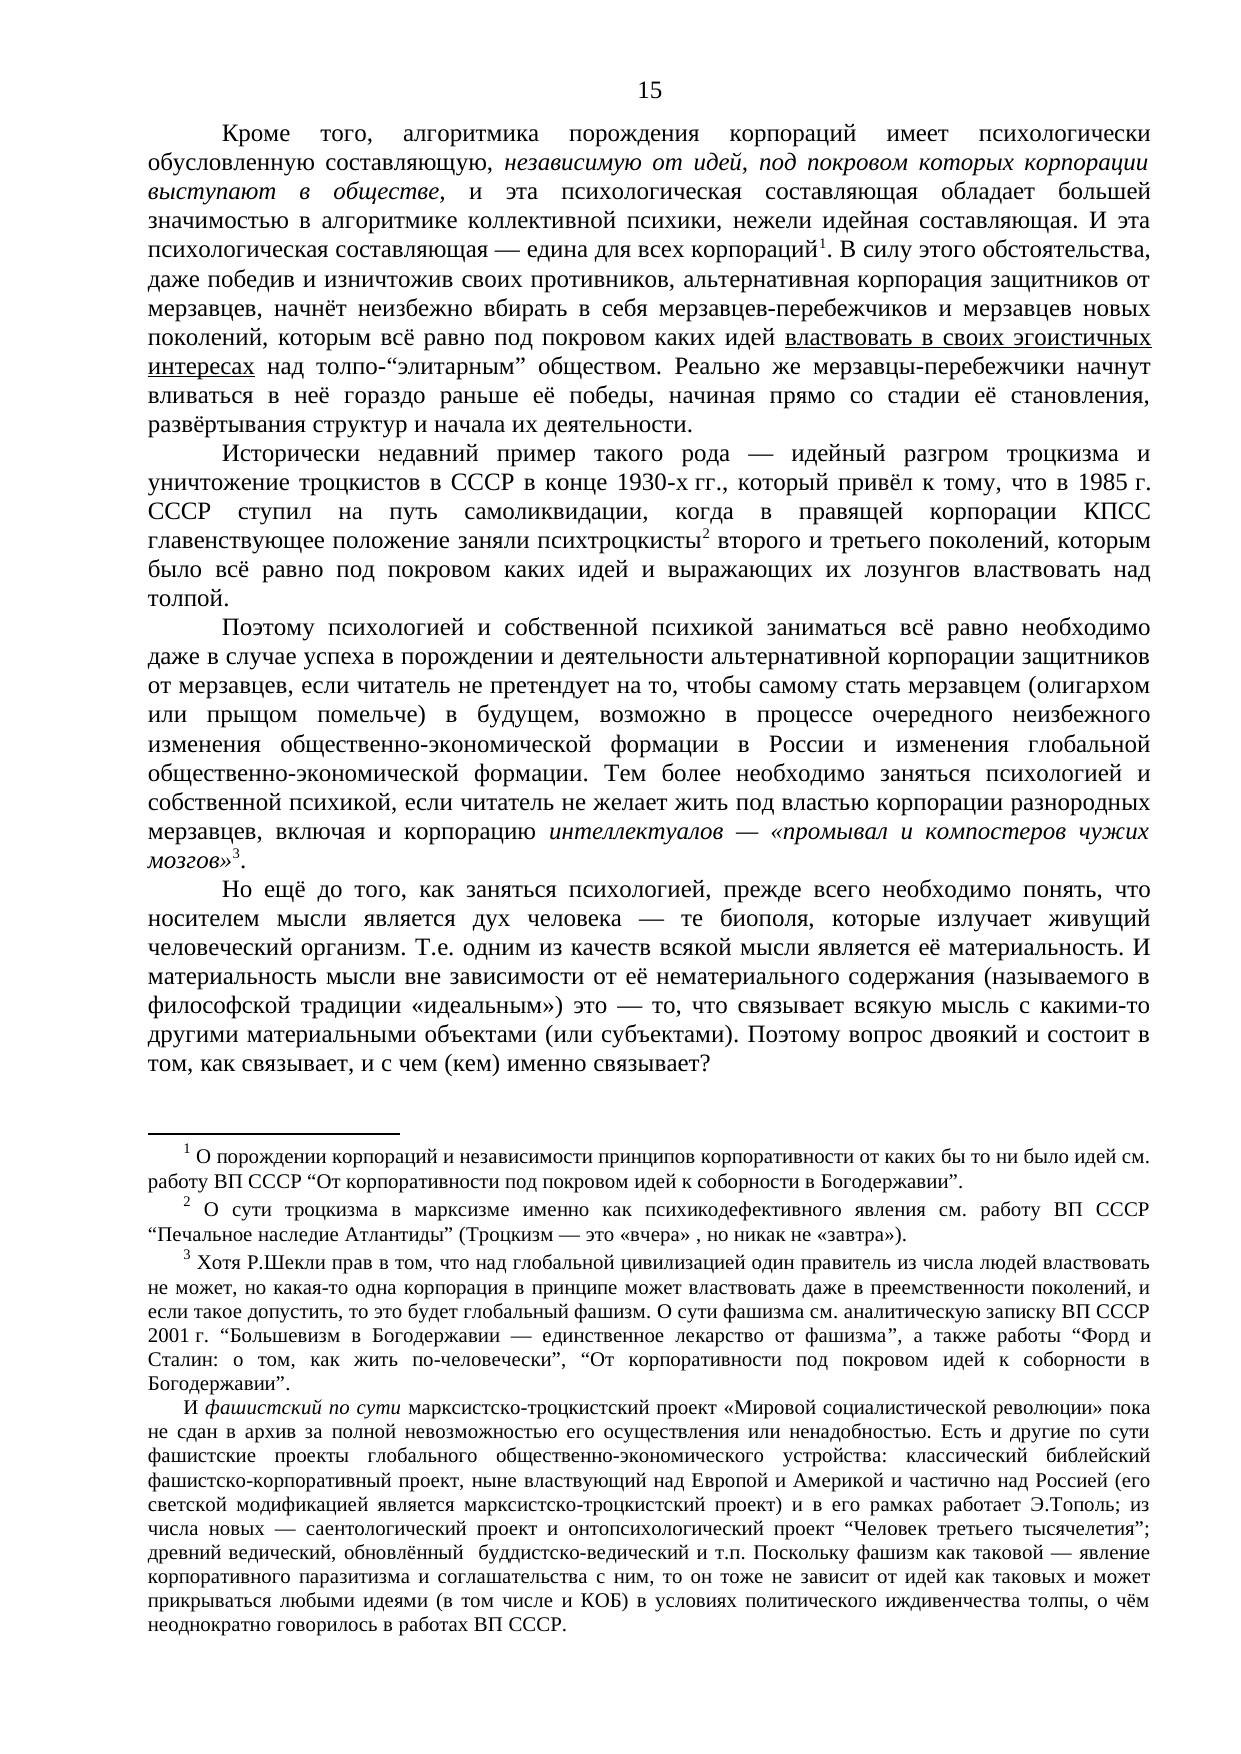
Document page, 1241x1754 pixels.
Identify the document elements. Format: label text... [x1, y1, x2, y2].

text Кроме того, алгоритмика порождения корпораций имеет психологически обусловленную составляющую, независимую от идей, под покровом которых корпорации выступают в обществе, и эта психологическая составляющая обладает большей значимостью в алгоритмике коллективной психики, нежели идейная составляющая. И эта психологическая составляющая — едина для всех корпораций. В силу этого обстоятельства, даже победив и изничтожив своих противников, альтернативная корпорация защитников от мерзавцев, начнёт неизбежно вбирать в себя мерзавцев-перебежчиков и мерзавцев новых поколений, которым всё равно под покровом каких идей властвовать в своих эгоистичных интересах над толпо-“элитарным” обществом. Реально же мерзавцы-перебежчики начнут вливаться в неё гораздо раньше её победы, начиная прямо со стадии её становления, развёртывания структур и начала их деятельности. [148, 118, 1152, 438]
text И фашистский по сути марксистско-троцкистский проект «Мировой социалистической революции» пока не сдан в архив за полной невозможностью его осуществления или ненадобностью. Есть и другие по сути фашистские проекты глобального общественно-экономического устройства: классический библейский фашистско-корпоративный проект, ныне властвующий над Европой и Америкой и частично над Россией (его светской модификацией является марксистско-троцкистский проект) и в его рамках работает Э.Тополь; из числа новых — саентологический проект и онтопсихологический проект “Человек третьего тысячелетия”; древний ведический, обновлённый буддистско-ведический и т.п. Поскольку фашизм как таковой — явление корпоративного паразитизма и соглашательства с ним, то он тоже не зависит от идей как таковых и может прикрываться любыми идеями (в том числе и КОБ) в условиях политического иждивенчества толпы, о чём неоднократно говорилось в работах ВП СССР. [148, 1395, 1152, 1636]
text Но ещё до того, как заняться психологией, прежде всего необходимо понять, что носителем мысли является дух человека — те биополя, которые излучает живущий человеческий организм. Т.е. одним из качеств всякой мысли является её материальность. И материальность мысли вне зависимости от её нематериального содержания (называемого в философской традиции «идеальным») это — то, что связывает всякую мысль с какими-то другими материальными объектами (или субъектами). Поэтому вопрос двоякий и состоит в том, как связывает, и с чем (кем) именно связывает? [148, 874, 1152, 1077]
text Хотя Р.Шекли прав в том, что над глобальной цивилизацией один правитель из числа людей властвовать не может, но какая-то одна корпорация в принципе может властвовать даже в преемственности поколений, и если такое допустить, то это будет глобальный фашизм. О сути фашизма см. аналитическую записку ВП СССР 2001 г. “Большевизм в Богодержавии — единственное лекарство от фашизма”, а также работы “Форд и Сталин: о том, как жить по-человечески”, “От корпоративности под покровом идей к соборности в Богодержавии”. [148, 1246, 1152, 1395]
text Поэтому психологией и собственной психикой заниматься всё равно необходимо даже в случае успеха в порождении и деятельности альтернативной корпорации защитников от мерзавцев, если читатель не претендует на то, чтобы самому стать мерзавцем (олигархом или прыщом помельче) в будущем, возможно в процессе очередного неизбежного изменения общественно-экономической формации в России и изменения глобальной общественно-экономической формации. Тем более необходимо заняться психологией и собственной психикой, если читатель не желает жить под властью корпорации разнородных мерзавцев, включая и корпорацию интеллектуалов — «промывал и компостеров чужих мозгов». [148, 612, 1152, 874]
text Исторически недавний пример такого рода — идейный разгром троцкизма и уничтожение троцкистов в СССР в конце 1930‑х гг., который привёл к тому, что в 1985 г. СССР ступил на путь самоликвидации, когда в правящей корпорации КПСС главенствующее положение заняли психтроцкисты второго и третьего поколений, которым было всё равно под покровом каких идей и выражающих их лозунгов властвовать над толпой. [148, 438, 1152, 612]
text О порождении корпораций и независимости принципов корпоративности от каких бы то ни было идей см. работу ВП СССР “От корпоративности под покровом идей к соборности в Богодержавии”. [148, 1139, 1152, 1193]
text О сути троцкизма в марксизме именно как психикодефективного явления см. работу ВП СССР “Печальное наследие Атлантиды” (Троцкизм — это «вчера» , но никак не «завтра»). [148, 1193, 1152, 1246]
